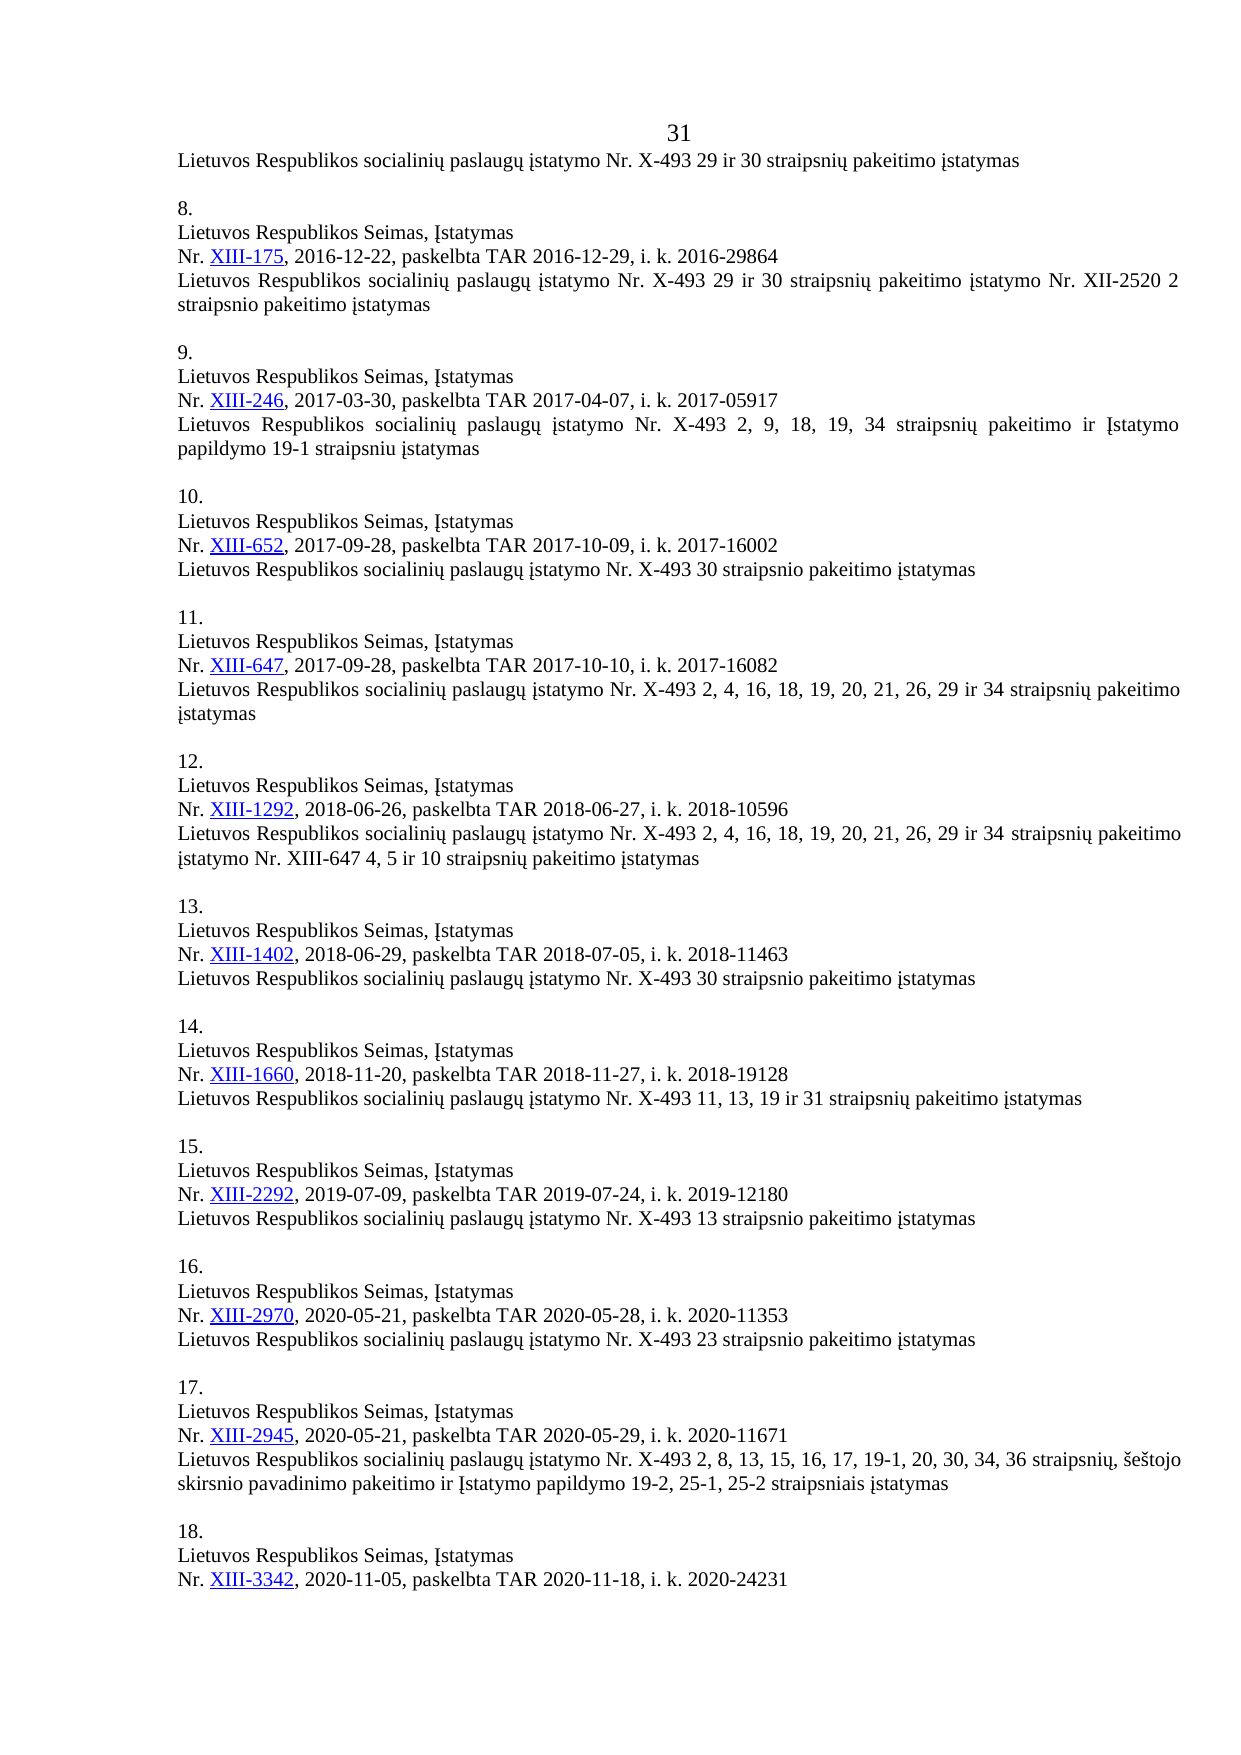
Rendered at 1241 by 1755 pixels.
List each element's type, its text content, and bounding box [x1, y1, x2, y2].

text Nr. XIII-2292, 2019-07-09, paskelbta TAR 2019-07-24, i. k. 2019-12180 [177, 1182, 1181, 1206]
text Lietuvos Respublikos socialinių paslaugų įstatymo Nr. X-493 2, 9, 18, 19, 34 straipsnių pakeitimo ir Įstatymo papildymo 19-1 straipsniu įstatymas [177, 412, 1181, 460]
text Lietuvos Respublikos socialinių paslaugų įstatymo Nr. X-493 2, 4, 16, 18, 19, 20, 21, 26, 29 ir 34 straipsnių pakeitimo įstatymas [177, 677, 1181, 725]
text 16. [177, 1254, 1181, 1278]
text 17. [177, 1375, 1181, 1399]
text Lietuvos Respublikos socialinių paslaugų įstatymo Nr. X-493 2, 8, 13, 15, 16, 17, 19-1, 20, 30, 34, 36 straipsnių, šeštojo skirsnio pavadinimo pakeitimo ir Įstatymo papildymo 19-2, 25-1, 25-2 straipsniais įstatymas [177, 1447, 1181, 1495]
text Lietuvos Respublikos Seimas, Įstatymas [177, 364, 1181, 388]
text Lietuvos Respublikos Seimas, Įstatymas [177, 1399, 1181, 1423]
text Nr. XIII-246, 2017-03-30, paskelbta TAR 2017-04-07, i. k. 2017-05917 [177, 388, 1181, 412]
text 11. [177, 605, 1181, 629]
text Lietuvos Respublikos Seimas, Įstatymas [177, 1543, 1181, 1567]
text 15. [177, 1134, 1181, 1158]
text Nr. XIII-652, 2017-09-28, paskelbta TAR 2017-10-09, i. k. 2017-16002 [177, 533, 1181, 557]
text Lietuvos Respublikos Seimas, Įstatymas [177, 918, 1181, 942]
text Lietuvos Respublikos Seimas, Įstatymas [177, 773, 1181, 797]
text Nr. XIII-647, 2017-09-28, paskelbta TAR 2017-10-10, i. k. 2017-16082 [177, 653, 1181, 677]
text Nr. XIII-1402, 2018-06-29, paskelbta TAR 2018-07-05, i. k. 2018-11463 [177, 942, 1181, 966]
text 14. [177, 1014, 1181, 1038]
text Lietuvos Respublikos socialinių paslaugų įstatymo Nr. X-493 29 ir 30 straipsnių pakeitimo įstatymas [177, 148, 1181, 172]
text Nr. XIII-1660, 2018-11-20, paskelbta TAR 2018-11-27, i. k. 2018-19128 [177, 1062, 1181, 1086]
text Lietuvos Respublikos socialinių paslaugų įstatymo Nr. X-493 30 straipsnio pakeitimo įstatymas [177, 966, 1181, 990]
text 8. [177, 196, 1181, 220]
text Lietuvos Respublikos socialinių paslaugų įstatymo Nr. X-493 13 straipsnio pakeitimo įstatymas [177, 1206, 1181, 1230]
text Lietuvos Respublikos socialinių paslaugų įstatymo Nr. X-493 30 straipsnio pakeitimo įstatymas [177, 557, 1181, 581]
text Lietuvos Respublikos Seimas, Įstatymas [177, 1038, 1181, 1062]
text 9. [177, 340, 1181, 364]
text Nr. XIII-3342, 2020-11-05, paskelbta TAR 2020-11-18, i. k. 2020-24231 [177, 1567, 1181, 1591]
text Nr. XIII-2945, 2020-05-21, paskelbta TAR 2020-05-29, i. k. 2020-11671 [177, 1423, 1181, 1447]
text Nr. XIII-2970, 2020-05-21, paskelbta TAR 2020-05-28, i. k. 2020-11353 [177, 1303, 1181, 1327]
text Lietuvos Respublikos socialinių paslaugų įstatymo Nr. X-493 23 straipsnio pakeitimo įstatymas [177, 1327, 1181, 1351]
text Lietuvos Respublikos socialinių paslaugų įstatymo Nr. X-493 11, 13, 19 ir 31 straipsnių pakeitimo įstatymas [177, 1086, 1181, 1110]
text Lietuvos Respublikos Seimas, Įstatymas [177, 508, 1181, 533]
text Lietuvos Respublikos socialinių paslaugų įstatymo Nr. X-493 2, 4, 16, 18, 19, 20, 21, 26, 29 ir 34 straipsnių pakeitimo įstatymo Nr. XIII-647 4, 5 ir 10 straipsnių pakeitimo įstatymas [177, 821, 1181, 869]
text 12. [177, 749, 1181, 773]
text 18. [177, 1519, 1181, 1543]
text Lietuvos Respublikos socialinių paslaugų įstatymo Nr. X-493 29 ir 30 straipsnių pakeitimo įstatymo Nr. XII-2520 2 straipsnio pakeitimo įstatymas [177, 268, 1181, 316]
text Lietuvos Respublikos Seimas, Įstatymas [177, 629, 1181, 653]
text Lietuvos Respublikos Seimas, Įstatymas [177, 1158, 1181, 1182]
text 13. [177, 893, 1181, 918]
text Lietuvos Respublikos Seimas, Įstatymas [177, 220, 1181, 244]
text Lietuvos Respublikos Seimas, Įstatymas [177, 1278, 1181, 1303]
text Nr. XIII-175, 2016-12-22, paskelbta TAR 2016-12-29, i. k. 2016-29864 [177, 244, 1181, 268]
text 10. [177, 484, 1181, 508]
text Nr. XIII-1292, 2018-06-26, paskelbta TAR 2018-06-27, i. k. 2018-10596 [177, 797, 1181, 821]
